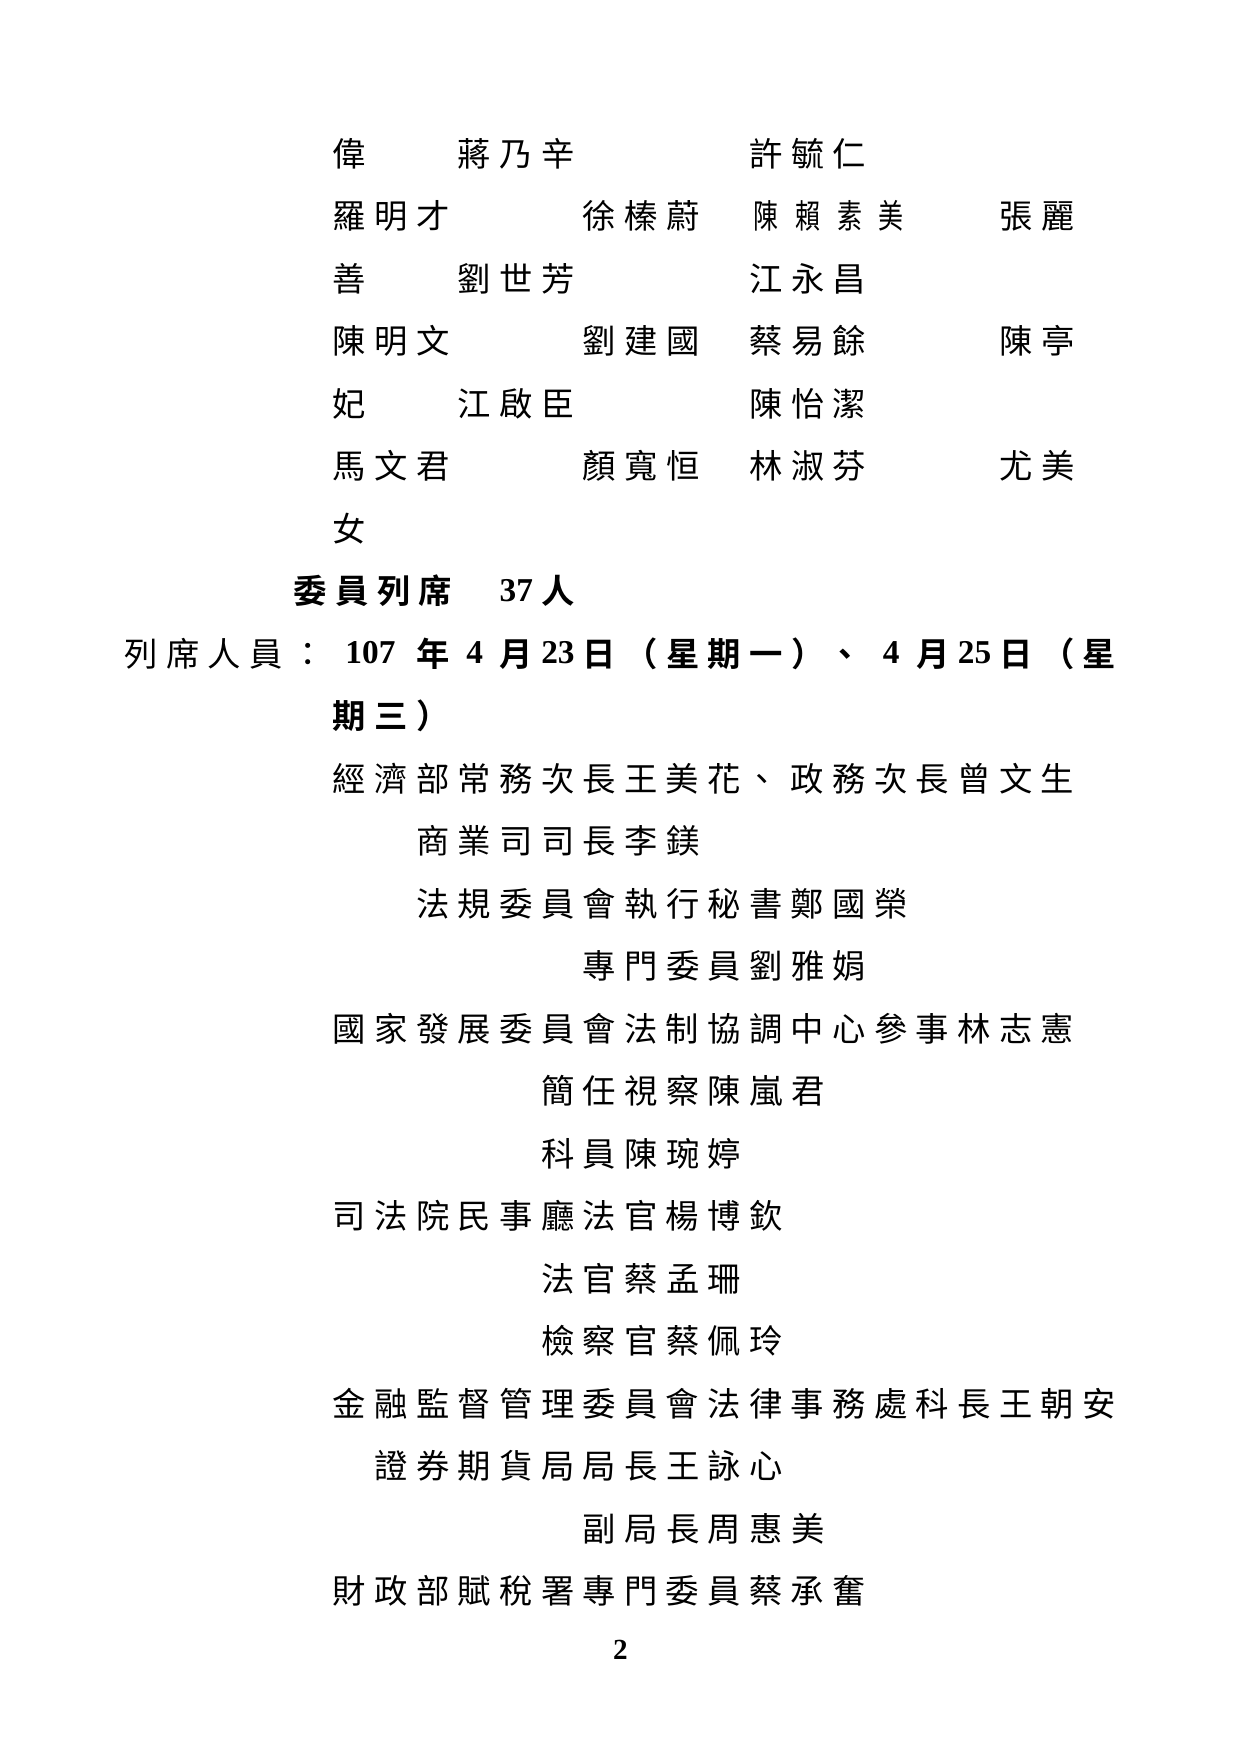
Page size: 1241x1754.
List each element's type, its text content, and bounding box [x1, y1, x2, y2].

text 檢察官蔡佩玲 [501, 1298, 1120, 1360]
text 列席人員：107年4月23日（星期一）、4月25日（星期三） [120, 610, 1120, 735]
text 司法院民事廳法官楊博欽 [292, 1173, 1120, 1235]
text 證券期貨局局長王詠心 [292, 1423, 1120, 1485]
text 偉 蔣乃辛 許毓仁 羅明才 徐榛蔚 陳賴素美 張麗善 劉世芳 江永昌 陳明文 劉建國 蔡易餘 陳亭妃 江啟臣 陳怡潔 馬文君 顏寬恒 林淑芬 尤美女 [120, 110, 1086, 548]
text 副局長周惠美 [538, 1485, 1120, 1548]
text 經濟部常務次長王美花、政務次長曾文生 [292, 735, 1120, 798]
text 簡任視察陳嵐君 [534, 1048, 1120, 1110]
text 專門委員劉雅娟 [573, 923, 1120, 985]
text 金融監督管理委員會法律事務處科長王朝安 [292, 1360, 1120, 1423]
text 法官蔡孟珊 [501, 1235, 1120, 1298]
text 法規委員會執行秘書鄭國榮 [293, 860, 1120, 923]
text 國家發展委員會法制協調中心參事林志憲 [292, 985, 1120, 1048]
text 委員列席37人 [120, 548, 1086, 610]
text 科員陳琬婷 [534, 1110, 1120, 1173]
text 財政部賦稅署專門委員蔡承奮 [292, 1548, 1120, 1610]
text 商業司司長李鎂 [293, 798, 1120, 860]
